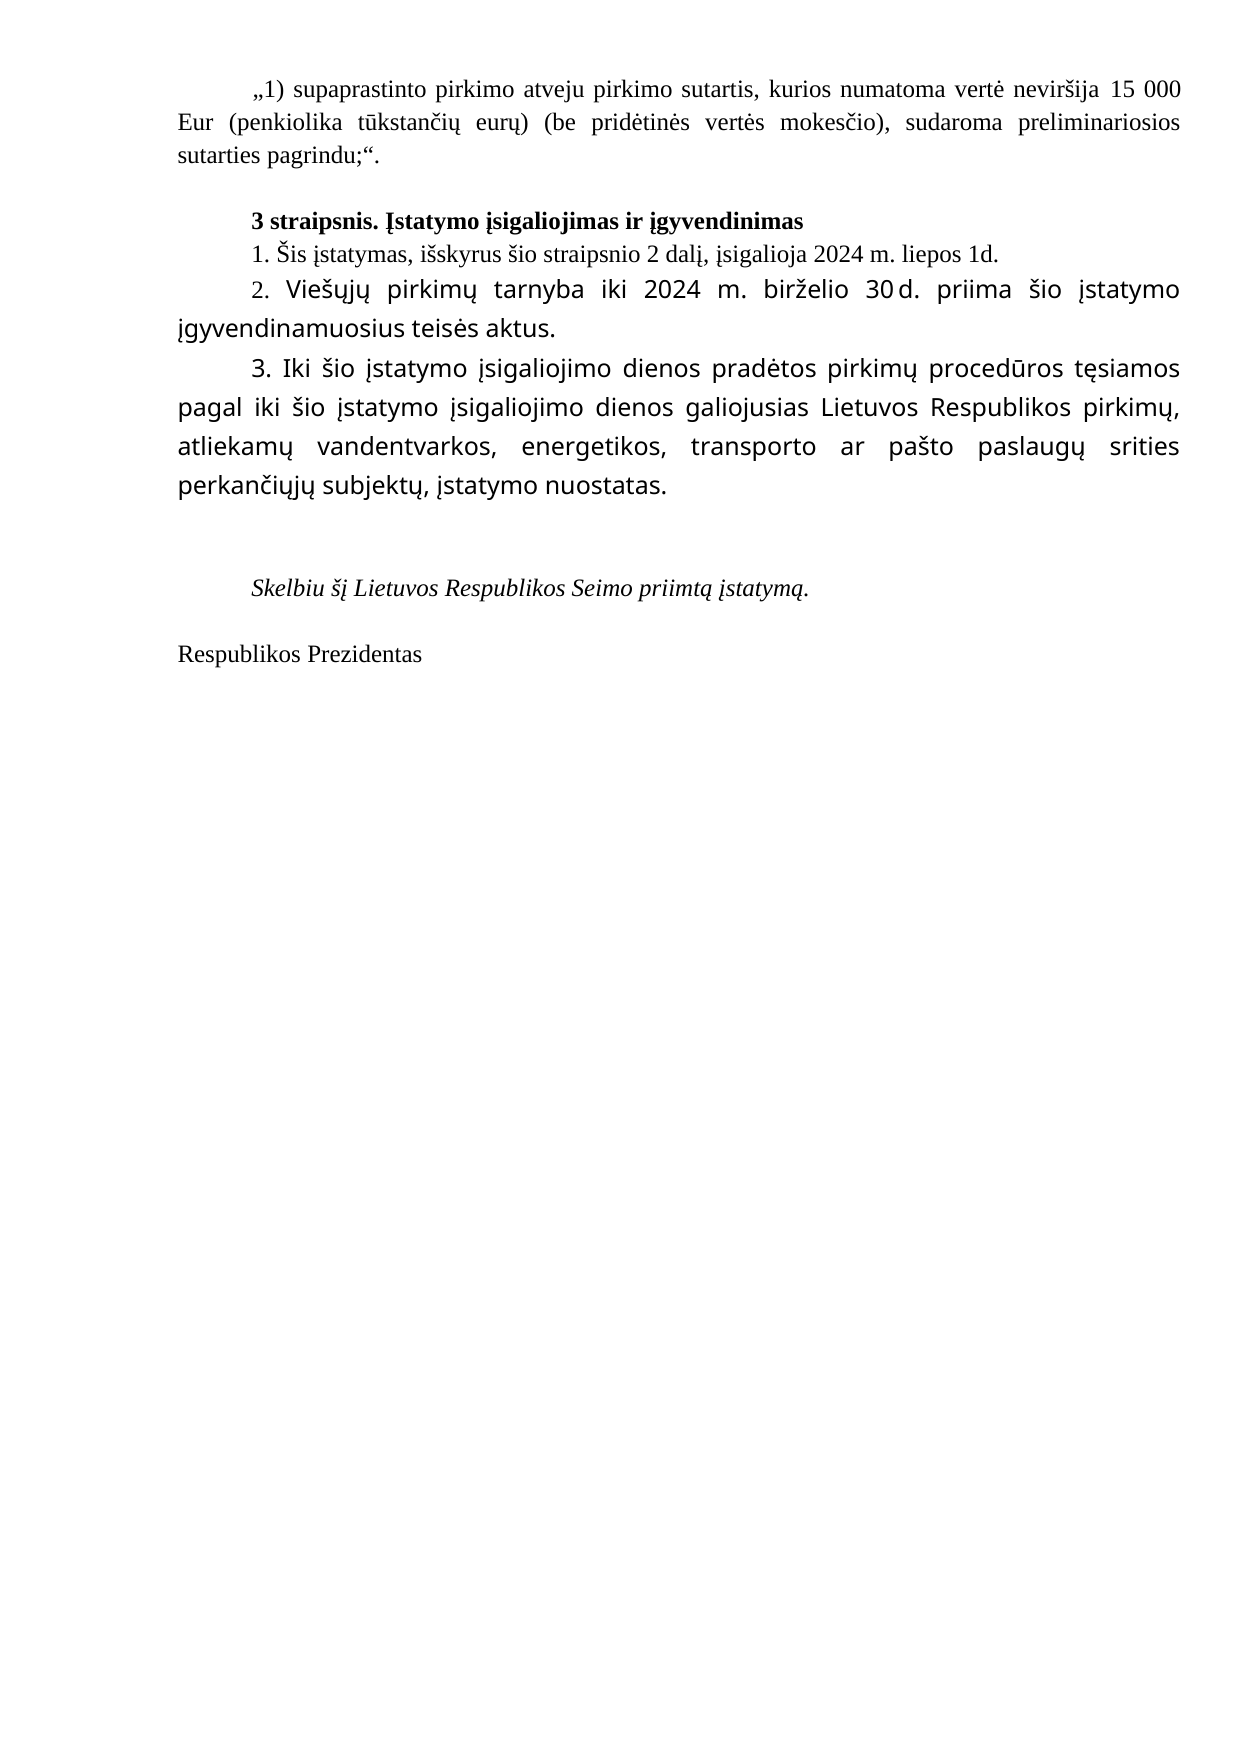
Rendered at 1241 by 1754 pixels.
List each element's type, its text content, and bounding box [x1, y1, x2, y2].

text 3. Iki šio įstatymo įsigaliojimo dienos pradėtos pirkimų procedūros tęsiamos pagal iki šio įstatymo įsigaliojimo dienos galiojusias Lietuvos Respublikos pirkimų, atliekamų vandentvarkos, energetikos, transporto ar pašto paslaugų srities perkančiųjų subjektų, įstatymo nuostatas. [177, 350, 1181, 502]
text Respublikos Prezidentas [177, 639, 1181, 668]
text 2. Viešųjų pirkimų tarnyba iki 2024 m. birželio 30 d. priima šio įstatymo įgyvendinamuosius teisės aktus. [177, 272, 1181, 345]
text Skelbiu šį Lietuvos Respublikos Seimo priimtą įstatymą. [177, 573, 1181, 602]
text 1. Šis įstatymas, išskyrus šio straipsnio 2 dalį, įsigalioja 2024 m. liepos 1d. [177, 239, 1181, 268]
text „1) supaprastinto pirkimo atveju pirkimo sutartis, kurios numatoma vertė neviršija 15 000 Eur (penkiolika tūkstančių eurų) (be pridėtinės vertės mokesčio), sudaroma preliminariosios sutarties pagrindu;“. [177, 74, 1181, 169]
text 3 straipsnis. Įstatymo įsigaliojimas ir įgyvendinimas [177, 206, 1181, 235]
